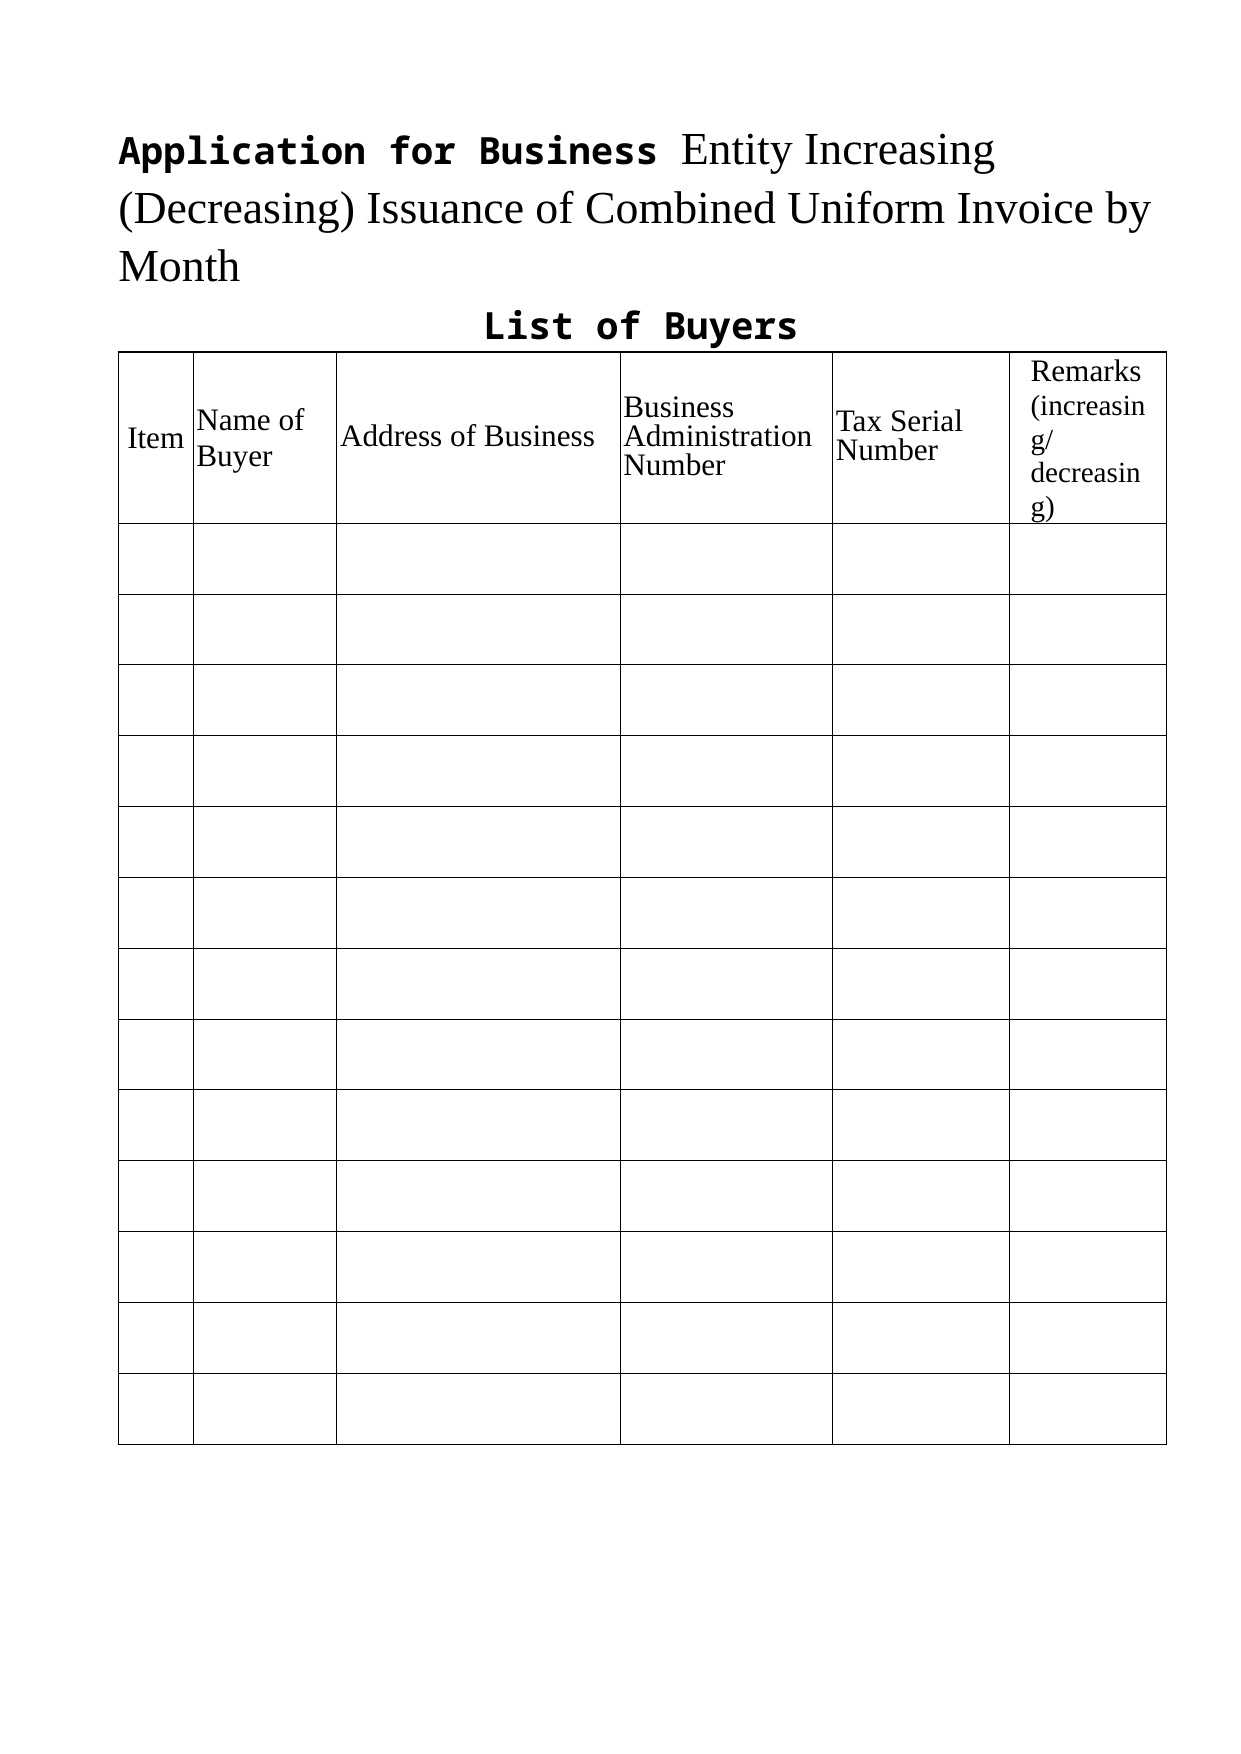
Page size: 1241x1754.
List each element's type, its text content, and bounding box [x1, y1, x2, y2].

table_cell [621, 807, 832, 877]
table_cell [833, 1161, 1009, 1231]
table_cell [621, 595, 832, 664]
table_cell [1010, 949, 1166, 1018]
table_cell [337, 1161, 620, 1231]
table_cell [194, 1161, 336, 1231]
table_cell [194, 949, 336, 1018]
table_cell [621, 1374, 832, 1443]
table_cell [194, 878, 336, 948]
table_cell [1010, 524, 1166, 593]
table_cell [1010, 807, 1166, 877]
table_cell [337, 1090, 620, 1160]
table_cell [621, 878, 832, 948]
table_cell [1010, 1232, 1166, 1302]
table_cell [621, 1090, 832, 1160]
table_cell [1010, 1374, 1166, 1443]
table_cell [621, 736, 832, 806]
table_cell [119, 1303, 193, 1373]
table_cell [621, 949, 832, 1018]
table_cell [1010, 665, 1166, 735]
table_cell [621, 665, 832, 735]
table_cell [119, 736, 193, 806]
table_header Name of Buyer [194, 353, 336, 523]
table_cell [119, 949, 193, 1018]
table_cell [1010, 1020, 1166, 1089]
table_cell [194, 595, 336, 664]
table_cell [337, 1232, 620, 1302]
table_cell [194, 807, 336, 877]
table_cell [337, 949, 620, 1018]
table_cell [119, 1020, 193, 1089]
table_cell [621, 524, 832, 593]
table_cell [194, 736, 336, 806]
table_cell [337, 878, 620, 948]
table_cell [621, 1303, 832, 1373]
table_cell [833, 1303, 1009, 1373]
text List of Buyers [118, 293, 1163, 351]
table_cell [337, 595, 620, 664]
table_cell [119, 595, 193, 664]
table_cell [119, 807, 193, 877]
table_cell [1010, 595, 1166, 664]
table_cell [833, 524, 1009, 593]
table_cell [337, 665, 620, 735]
table_cell [337, 1374, 620, 1443]
table_cell [337, 807, 620, 877]
table_cell [119, 1161, 193, 1231]
table_cell [833, 949, 1009, 1018]
table_header Address of Business [337, 353, 620, 523]
table_cell [1010, 1090, 1166, 1160]
table_cell [833, 1090, 1009, 1160]
table_cell [833, 1374, 1009, 1443]
table_cell [337, 1020, 620, 1089]
table_cell [1010, 1303, 1166, 1373]
table_header Remarks (increasing/decreasing) [1010, 353, 1166, 523]
text Application for Business Entity Increasing (Decreasing) Issuance of Combined Uniform Invoice by Month [118, 118, 1163, 293]
table_cell [119, 1090, 193, 1160]
table_cell [119, 524, 193, 593]
table_header Tax Serial Number [833, 353, 1009, 523]
table_cell [833, 807, 1009, 877]
table_cell [833, 736, 1009, 806]
table_cell [194, 1232, 336, 1302]
table_cell [119, 1232, 193, 1302]
table_cell [119, 1374, 193, 1443]
table_cell [194, 1303, 336, 1373]
table_cell [621, 1232, 832, 1302]
table_cell [194, 524, 336, 593]
table_cell [621, 1020, 832, 1089]
table_cell [833, 665, 1009, 735]
table_header Item [119, 353, 193, 523]
table_cell [833, 595, 1009, 664]
table_header Business Administration Number [621, 353, 832, 523]
table_cell [119, 878, 193, 948]
table_cell [833, 1020, 1009, 1089]
table_cell [833, 1232, 1009, 1302]
table_cell [1010, 736, 1166, 806]
table_cell [833, 878, 1009, 948]
table_cell [119, 665, 193, 735]
table_cell [337, 524, 620, 593]
table_cell [1010, 1161, 1166, 1231]
table_cell [337, 1303, 620, 1373]
table_cell [194, 1374, 336, 1443]
table_cell [194, 1020, 336, 1089]
table_cell [1010, 878, 1166, 948]
table_cell [337, 736, 620, 806]
table_cell [194, 1090, 336, 1160]
table_cell [621, 1161, 832, 1231]
table_cell [194, 665, 336, 735]
